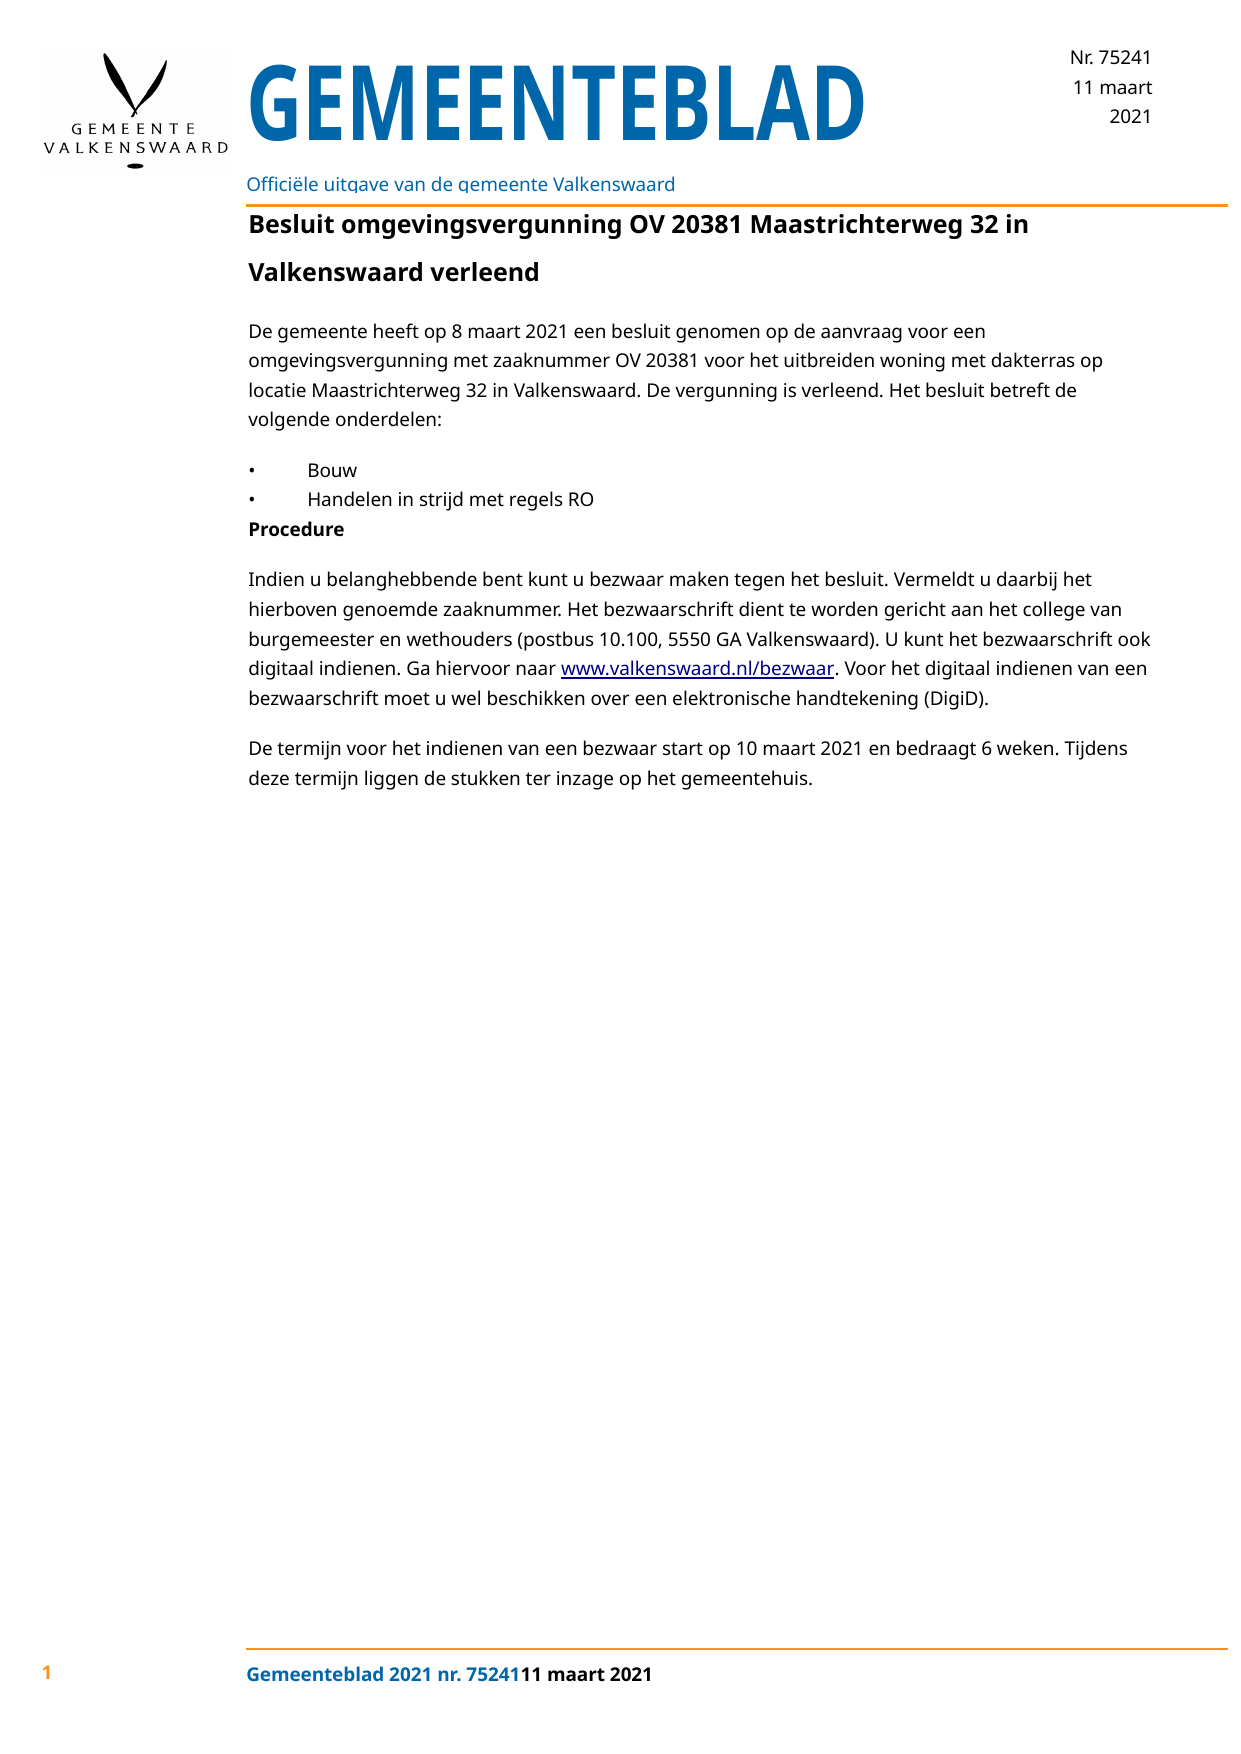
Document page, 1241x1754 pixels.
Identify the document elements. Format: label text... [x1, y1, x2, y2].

text De gemeente heeft op 8 maart 2021 een besluit genomen op de aanvraag voor een omgevingsvergunning met zaaknummer OV 20381 voor het uitbreiden woning met dakterras op locatie Maastrichterweg 32 in Valkenswaard. De vergunning is verleend. Het besluit betreft de volgende onderdelen: [248, 318, 1152, 432]
text De termijn voor het indienen van een bezwaar start op 10 maart 2021 en bedraagt 6 weken. Tijdens deze termijn liggen de stukken ter inzage op het gemeentehuis. [248, 735, 1152, 791]
text Indien u belanghebbende bent kunt u bezwaar maken tegen het besluit. Vermeldt u daarbij het hierboven genoemde zaaknummer. Het bezwaarschrift dient te worden gericht aan het college van burgemeester en wethouders (postbus 10.100, 5550 GA Valkenswaard). U kunt het bezwaarschrift ook digitaal indienen. Ga hiervoor naar www.valkenswaard.nl/bezwaar. Voor het digitaal indienen van een bezwaarschrift moet u wel beschikken over een elektronische handtekening (DigiD). [248, 567, 1152, 711]
text Procedure [248, 516, 1152, 542]
text Besluit omgevingsvergunning OV 20381 Maastrichterweg 32 in Valkenswaard verleend [248, 207, 1152, 288]
list Handelen in strijd met regels RO [248, 487, 1152, 512]
list Bouw [248, 457, 1152, 483]
picture [41, 47, 231, 172]
